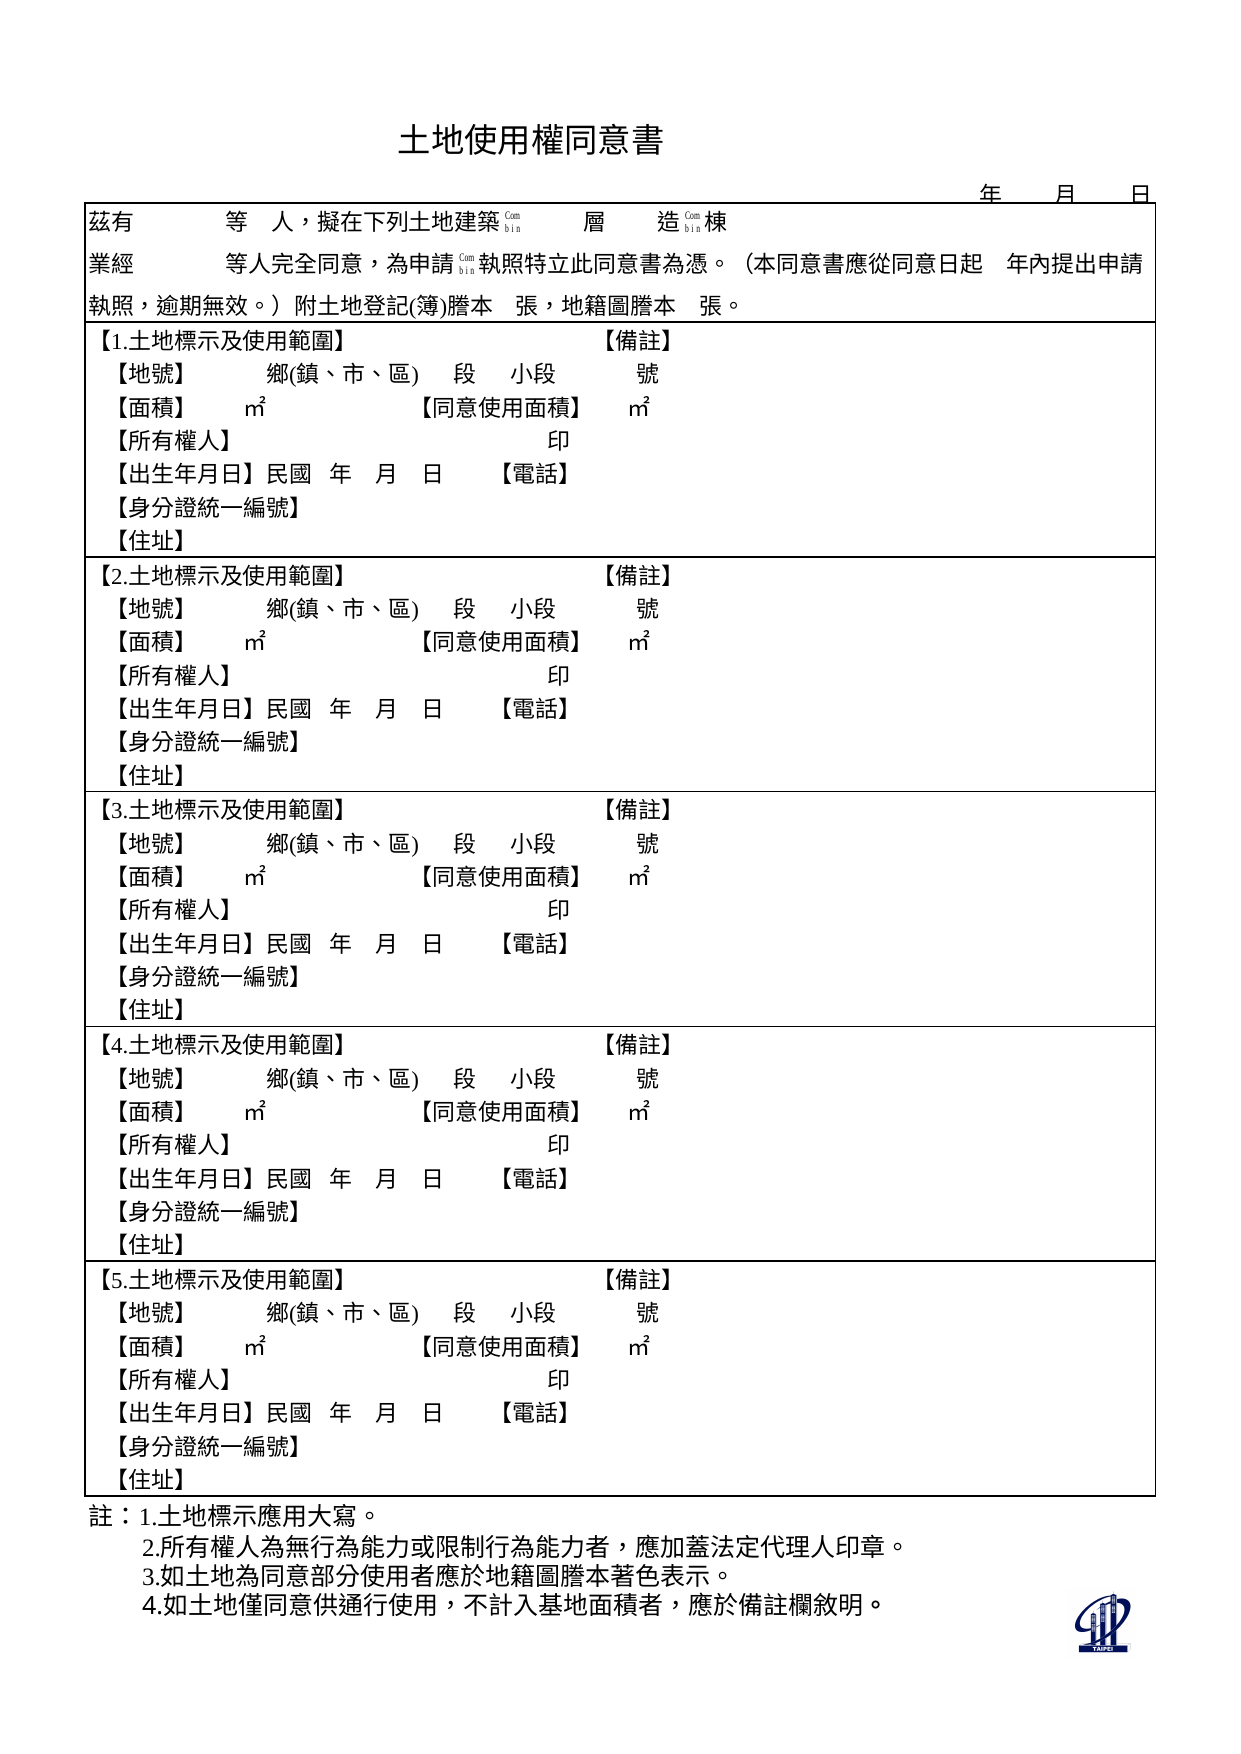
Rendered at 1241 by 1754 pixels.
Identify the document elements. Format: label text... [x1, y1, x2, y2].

table_cell 茲有 等 人，擬在下列土地建築Combin 層 造Combin棟 業經 等人完全同意，為申請Combin執照特立此同意書為憑。（本同意書應從同意日起 年內提出申請執照，逾期無效。）附土地登記(簿)謄本 張，地籍圖謄本 張。 [86, 204, 1155, 321]
text 3.如土地為同意部分使用者應於地籍圖謄本著色表示。 [89, 1562, 1152, 1591]
text 註：1.土地標示應用大寫。 [89, 1497, 1201, 1533]
table_cell 【5.土地標示及使用範圍】 【備註】 【地號】 鄉(鎮、市、區) 段 小段 號 【面積】 ㎡ 【同意使用面積】 ㎡ 【所有權人】 印 【出生年月日】民國 年 月 日 【電話】 【身分證統一編號】 【住址】 [86, 1262, 1155, 1495]
table_cell 【3.土地標示及使用範圍】 【備註】 【地號】 鄉(鎮、市、區) 段 小段 號 【面積】 ㎡ 【同意使用面積】 ㎡ 【所有權人】 印 【出生年月日】民國 年 月 日 【電話】 【身分證統一編號】 【住址】 [86, 792, 1155, 1026]
text 2.所有權人為無行為能力或限制行為能力者，應加蓋法定代理人印章。 [89, 1533, 1152, 1562]
text 4.如土地僅同意供通行使用，不計入基地面積者，應於備註欄敘明。 [89, 1591, 1066, 1620]
table_cell 年月日 [977, 177, 1155, 202]
table_cell 【4.土地標示及使用範圍】 【備註】 【地號】 鄉(鎮、市、區) 段 小段 號 【面積】 ㎡ 【同意使用面積】 ㎡ 【所有權人】 印 【出生年月日】民國 年 月 日 【電話】 【身分證統一編號】 【住址】 [86, 1027, 1155, 1260]
table_cell 【2.土地標示及使用範圍】 【備註】 【地號】 鄉(鎮、市、區) 段 小段 號 【面積】 ㎡ 【同意使用面積】 ㎡ 【所有權人】 印 【出生年月日】民國 年 月 日 【電話】 【身分證統一編號】 【住址】 [86, 558, 1155, 791]
table_header 土地使用權同意書 [85, 114, 977, 202]
table_cell 【1.土地標示及使用範圍】 【備註】 【地號】 鄉(鎮、市、區) 段 小段 號 【面積】 ㎡ 【同意使用面積】 ㎡ 【所有權人】 印 【出生年月日】民國 年 月 日 【電話】 【身分證統一編號】 【住址】 [86, 323, 1155, 556]
picture [1066, 1587, 1138, 1660]
table_header [977, 114, 1155, 177]
